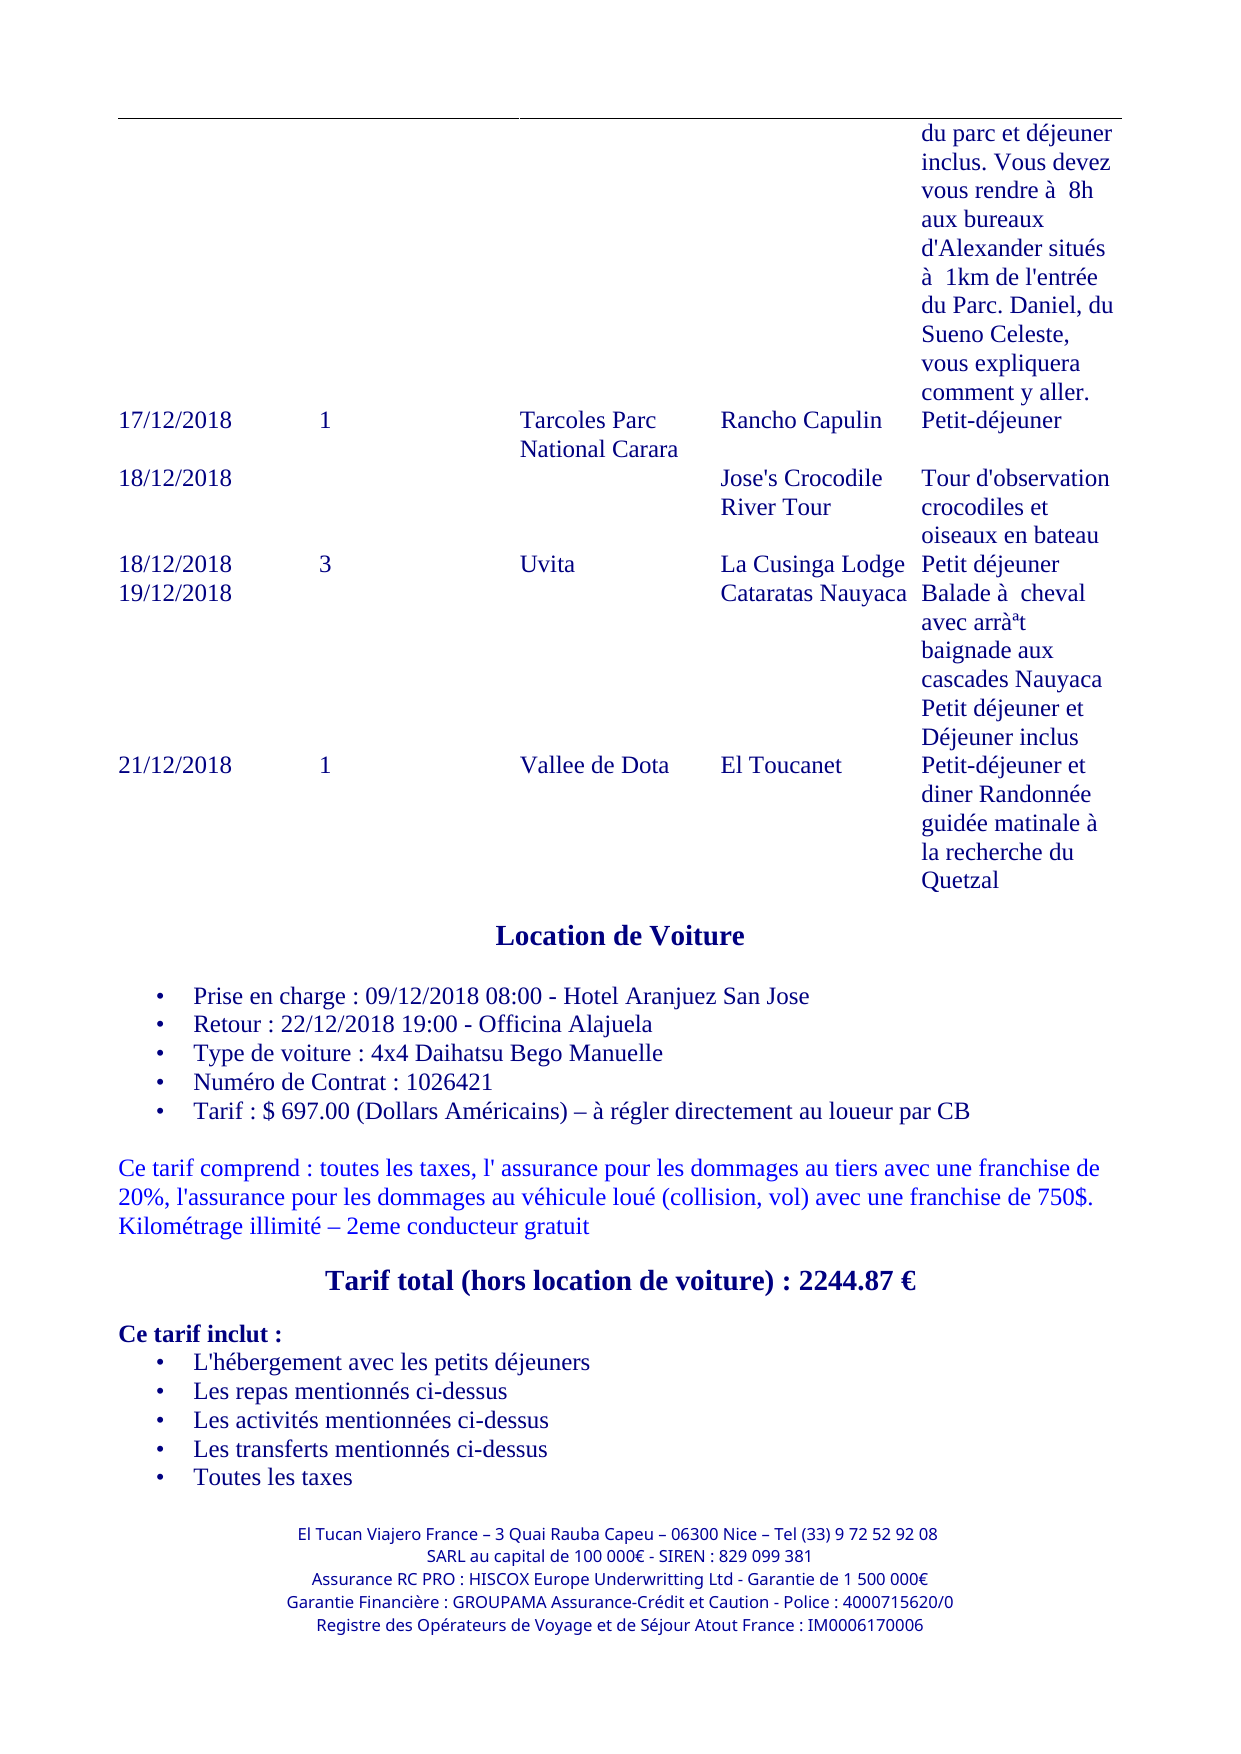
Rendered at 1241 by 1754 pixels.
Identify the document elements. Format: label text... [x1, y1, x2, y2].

table_cell [118, 119, 319, 406]
text Location de Voiture [118, 918, 1122, 952]
table_cell du parc et déjeuner inclus. Vous devez vous rendre à 8h aux bureaux d'Alexander situés à 1km de l'entrée du Parc. Daniel, du Sueno Celeste, vous expliquera comment y aller. [921, 119, 1122, 406]
table_cell La Cusinga Lodge [720, 549, 921, 578]
table_cell [319, 578, 519, 751]
table_cell [319, 463, 519, 549]
table_cell Vallee de Dota [520, 751, 720, 894]
table_cell 3 [319, 549, 519, 578]
text Ce tarif comprend : toutes les taxes, l' assurance pour les dommages au tiers avec une franchise de 20%, l'assurance pour les dommages au véhicule loué (collision, vol) avec une franchise de 750$. [118, 1153, 1122, 1211]
table_cell El Toucanet [720, 751, 921, 894]
list Les activités mentionnées ci-dessus [156, 1405, 1122, 1434]
table_cell [319, 119, 519, 406]
table_cell [720, 119, 921, 406]
list Type de voiture : 4x4 Daihatsu Bego Manuelle [156, 1038, 1122, 1067]
table_cell [520, 463, 720, 549]
table_cell [520, 578, 720, 751]
list Tarif : $ 697.00 (Dollars Américains) – à régler directement au loueur par CB [156, 1096, 1122, 1124]
table_cell [520, 119, 720, 406]
table_cell Jose's Crocodile River Tour [720, 463, 921, 549]
table_cell 19/12/2018 [118, 578, 319, 751]
table_cell 1 [319, 751, 519, 894]
table_cell 17/12/2018 [118, 406, 319, 463]
table_cell Petit déjeuner [921, 549, 1122, 578]
table_cell Petit-déjeuner [921, 406, 1122, 463]
table_cell Tour d'observation crocodiles et oiseaux en bateau [921, 463, 1122, 549]
table_cell 21/12/2018 [118, 751, 319, 894]
table_cell Balade à cheval avec arràªt baignade aux cascades Nauyaca Petit déjeuner et Déjeuner inclus [921, 578, 1122, 751]
list Les transferts mentionnés ci-dessus [156, 1434, 1122, 1462]
table_cell Rancho Capulin [720, 406, 921, 463]
list Toutes les taxes [156, 1462, 1122, 1491]
list L'hébergement avec les petits déjeuners [156, 1347, 1122, 1376]
list Prise en charge : 09/12/2018 08:00 - Hotel Aranjuez San Jose [156, 981, 1122, 1009]
text Tarif total (hors location de voiture) : 2244.87 € [118, 1263, 1122, 1297]
table_cell 1 [319, 406, 519, 463]
list Numéro de Contrat : 1026421 [156, 1067, 1122, 1096]
table_cell Uvita [520, 549, 720, 578]
table_cell 18/12/2018 [118, 549, 319, 578]
table_cell 18/12/2018 [118, 463, 319, 549]
list Les repas mentionnés ci-dessus [156, 1376, 1122, 1405]
text Kilométrage illimité – 2eme conducteur gratuit [118, 1211, 1122, 1239]
table_cell Cataratas Nauyaca [720, 578, 921, 751]
table_cell Petit-déjeuner et diner Randonnée guidée matinale à la recherche du Quetzal [921, 751, 1122, 894]
table_cell Tarcoles Parc National Carara [520, 406, 720, 463]
list Retour : 22/12/2018 19:00 - Officina Alajuela [156, 1009, 1122, 1038]
text Ce tarif inclut : [118, 1319, 1122, 1347]
